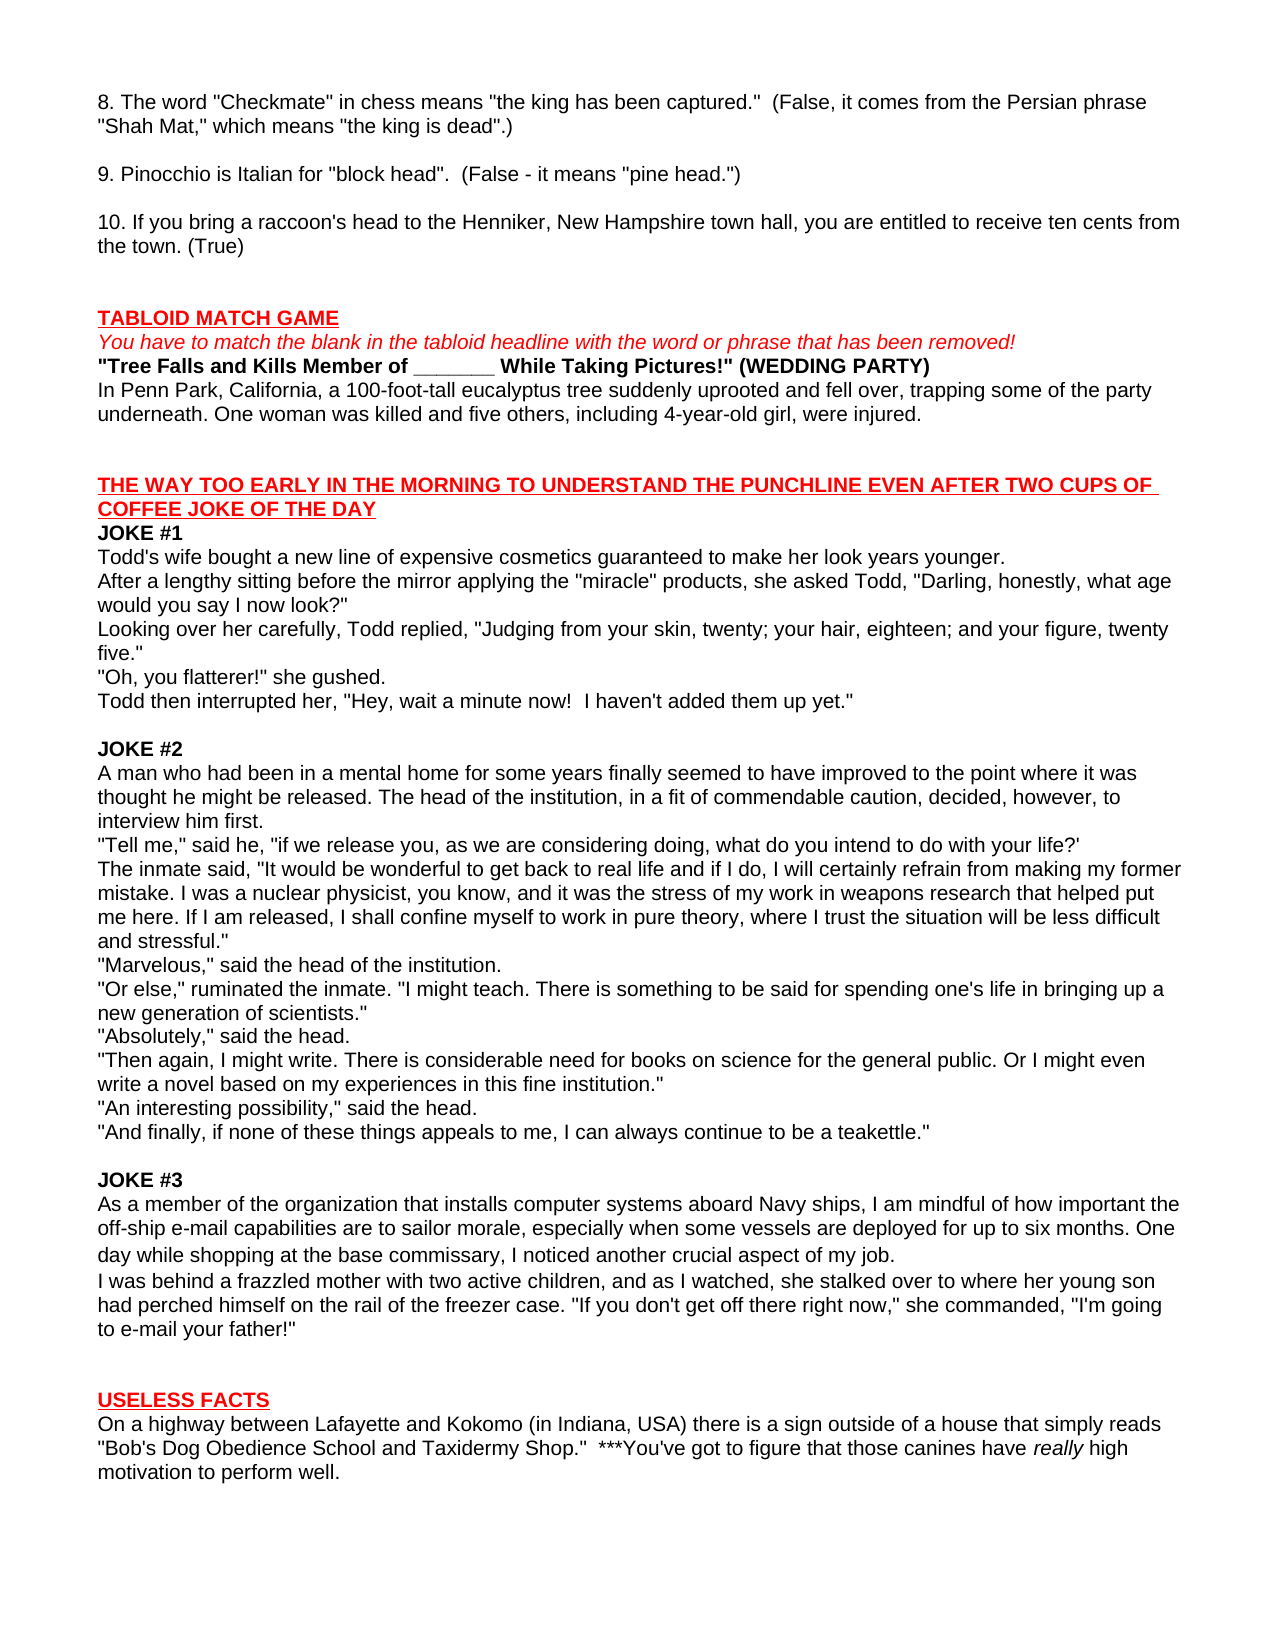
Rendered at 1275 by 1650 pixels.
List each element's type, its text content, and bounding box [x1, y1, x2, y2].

text After a lengthy sitting before the mirror applying the "miracle" products, she asked Todd, "Darling, honestly, what age would you say I now look?" [97, 569, 1185, 617]
text "Tell me," said he, "if we release you, as we are considering doing, what do you intend to do with your life?' [97, 833, 1185, 857]
text 8. The word "Checkmate" in chess means "the king has been captured." (False, it comes from the Persian phrase "Shah Mat," which means "the king is dead".) [97, 90, 1185, 138]
text 9. Pinocchio is Italian for "block head". (False - it means "pine head.") [97, 162, 1185, 186]
text "Then again, I might write. There is considerable need for books on science for the general public. Or I might even write a novel based on my experiences in this fine institution." [97, 1048, 1185, 1096]
text "And finally, if none of these things appeals to me, I can always continue to be a teakettle." [97, 1120, 1185, 1144]
text JOKE #3 [97, 1168, 1185, 1192]
text "Marvelous," said the head of the institution. [97, 952, 1185, 976]
text You have to match the blank in the tabloid headline with the word or phrase that has been removed! [97, 329, 1185, 353]
text "Tree Falls and Kills Member of _______ While Taking Pictures!" (WEDDING PARTY) [97, 353, 1185, 377]
text On a highway between Lafayette and Kokomo (in Indiana, USA) there is a sign outside of a house that simply reads "Bob's Dog Obedience School and Taxidermy Shop." ***You've got to figure that those canines have really high motivation to perform well. [97, 1412, 1185, 1484]
text I was behind a frazzled mother with two active children, and as I watched, she stalked over to where her young son had perched himself on the rail of the freezer case. "If you don't get off there right now," she commanded, "I'm going to e-mail your father!" [97, 1268, 1185, 1340]
text JOKE #2 [97, 737, 1185, 761]
text In Penn Park, California, a 100-foot-tall eucalyptus tree suddenly uprooted and fell over, trapping some of the party underneath. One woman was killed and five others, including 4-year-old girl, were injured. [97, 377, 1185, 425]
text Looking over her carefully, Todd replied, "Judging from your skin, twenty; your hair, eighteen; and your figure, twenty five." [97, 617, 1185, 665]
text THE WAY TOO EARLY IN THE MORNING TO UNDERSTAND THE PUNCHLINE EVEN AFTER TWO CUPS OF COFFEE JOKE OF THE DAY [97, 473, 1185, 521]
text TABLOID MATCH GAME [97, 306, 1185, 329]
text Todd then interrupted her, "Hey, wait a minute now! I haven't added them up yet." [97, 689, 1185, 713]
text "Or else," ruminated the inmate. "I might teach. There is something to be said for spending one's life in bringing up a new generation of scientists." [97, 976, 1185, 1024]
text As a member of the organization that installs computer systems aboard Navy ships, I am mindful of how important the off-ship e-mail capabilities are to sailor morale, especially when some vessels are deployed for up to six months. One day while shopping at the base commissary, I noticed another crucial aspect of my job. [97, 1192, 1185, 1268]
text JOKE #1 [97, 521, 1185, 545]
text Todd's wife bought a new line of expensive cosmetics guaranteed to make her look years younger. [97, 545, 1185, 569]
text "Oh, you flatterer!" she gushed. [97, 665, 1185, 689]
text "Absolutely," said the head. [97, 1024, 1185, 1048]
text The inmate said, "It would be wonderful to get back to real life and if I do, I will certainly refrain from making my former mistake. I was a nuclear physicist, you know, and it was the stress of my work in weapons research that helped put me here. If I am released, I shall confine myself to work in pure theory, where I trust the situation will be less difficult and stressful." [97, 857, 1185, 952]
text "An interesting possibility," said the head. [97, 1096, 1185, 1120]
text A man who had been in a mental home for some years finally seemed to have improved to the point where it was thought he might be released. The head of the institution, in a fit of commendable caution, decided, however, to interview him first. [97, 761, 1185, 833]
text 10. If you bring a raccoon's head to the Henniker, New Hampshire town hall, you are entitled to receive ten cents from the town. (True) [97, 210, 1185, 258]
text USELESS FACTS [97, 1388, 1185, 1412]
